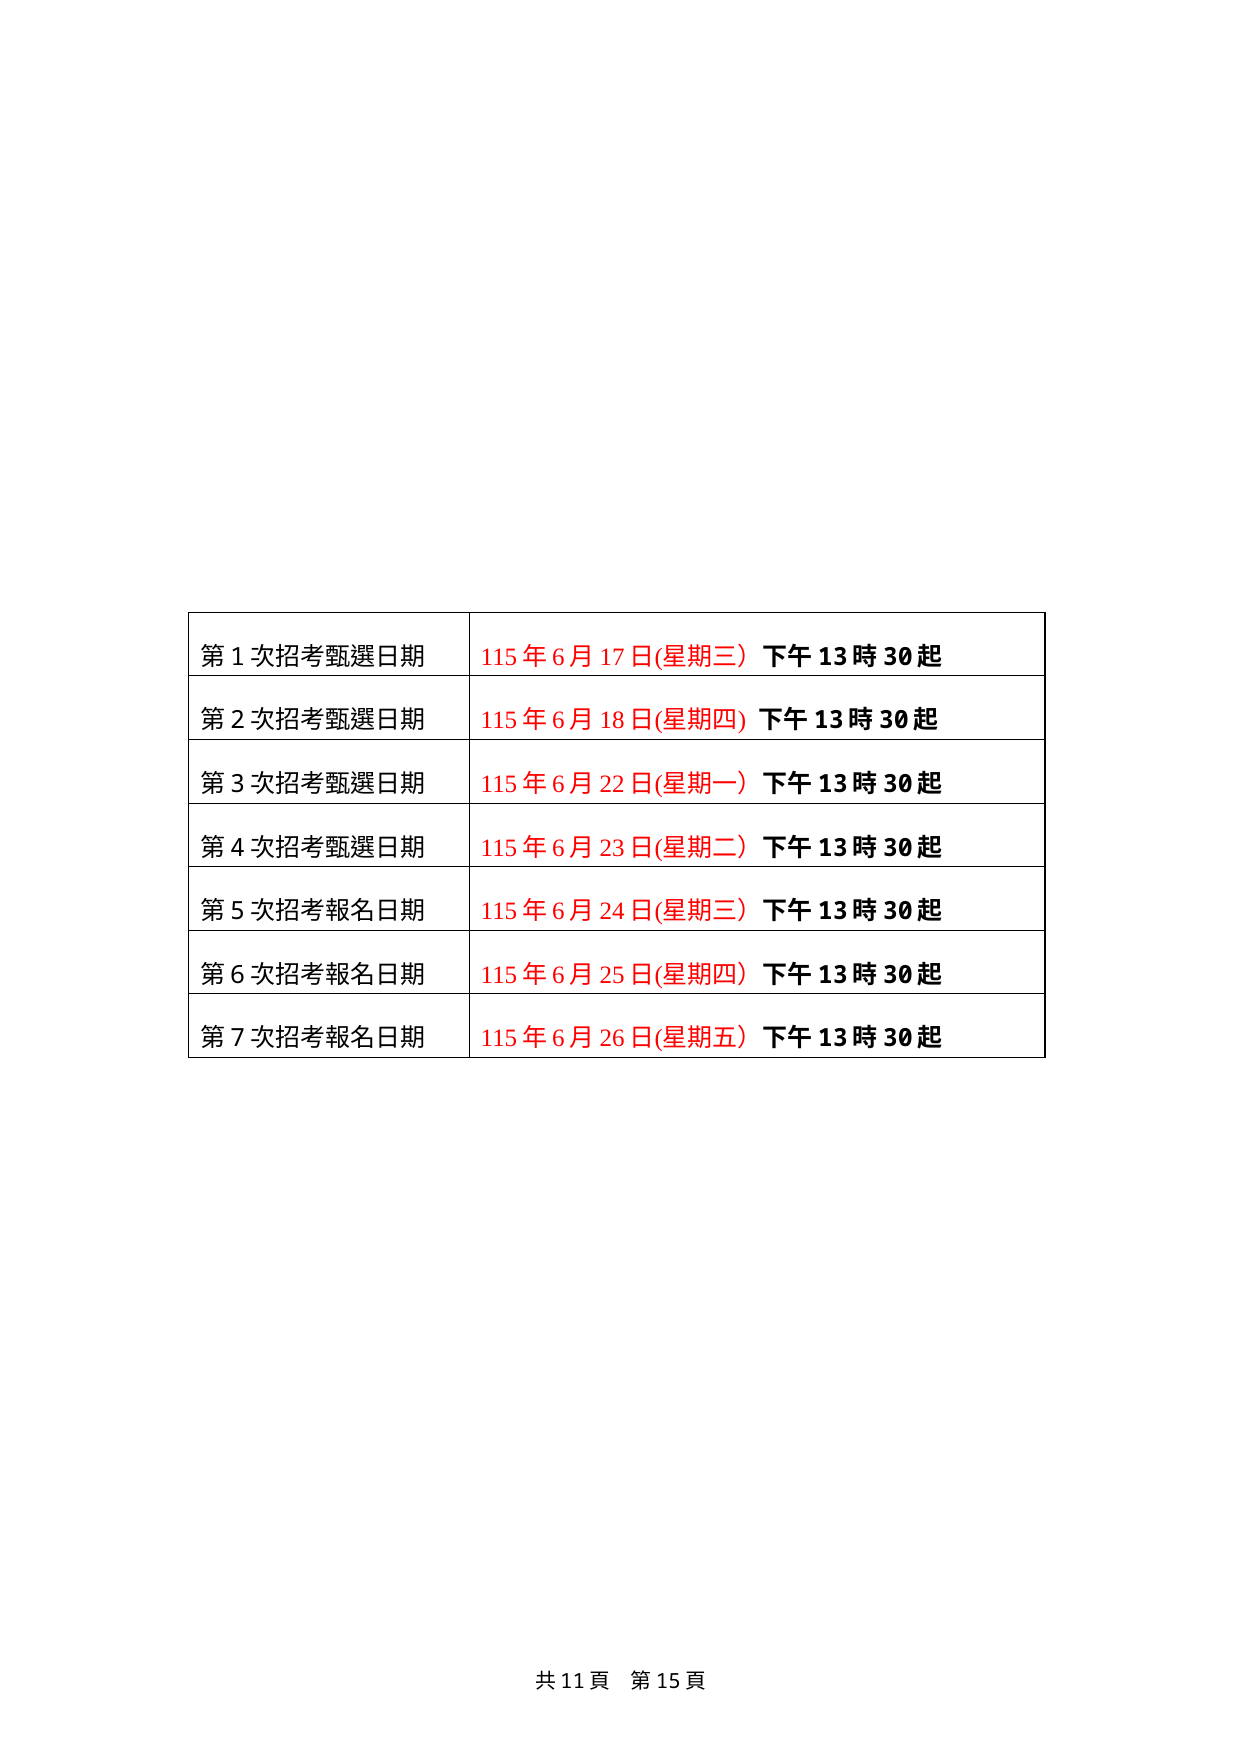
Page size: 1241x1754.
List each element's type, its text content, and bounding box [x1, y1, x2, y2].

table_cell 115年6月18日(星期四) 下午13時30起 [470, 676, 1044, 739]
table_cell 第4次招考甄選日期 [189, 804, 469, 866]
table_header 第1次招考甄選日期 [189, 613, 469, 675]
table_header 115年6月17日(星期三）下午13時30起 [470, 613, 1044, 675]
table_cell 第7次招考報名日期 [189, 994, 469, 1057]
table_cell 第6次招考報名日期 [189, 931, 469, 993]
table_cell 115年6月26日(星期五）下午13時30起 [470, 994, 1044, 1057]
table_cell 115年6月25日(星期四）下午13時30起 [470, 931, 1044, 993]
table_cell 115年6月23日(星期二）下午13時30起 [470, 804, 1044, 866]
table_cell 115年6月22日(星期一）下午13時30起 [470, 740, 1044, 802]
table_cell 第2次招考甄選日期 [189, 676, 469, 739]
table_cell 第3次招考甄選日期 [189, 740, 469, 802]
table_cell 115年6月24日(星期三）下午13時30起 [470, 867, 1044, 929]
table_cell 第5次招考報名日期 [189, 867, 469, 929]
